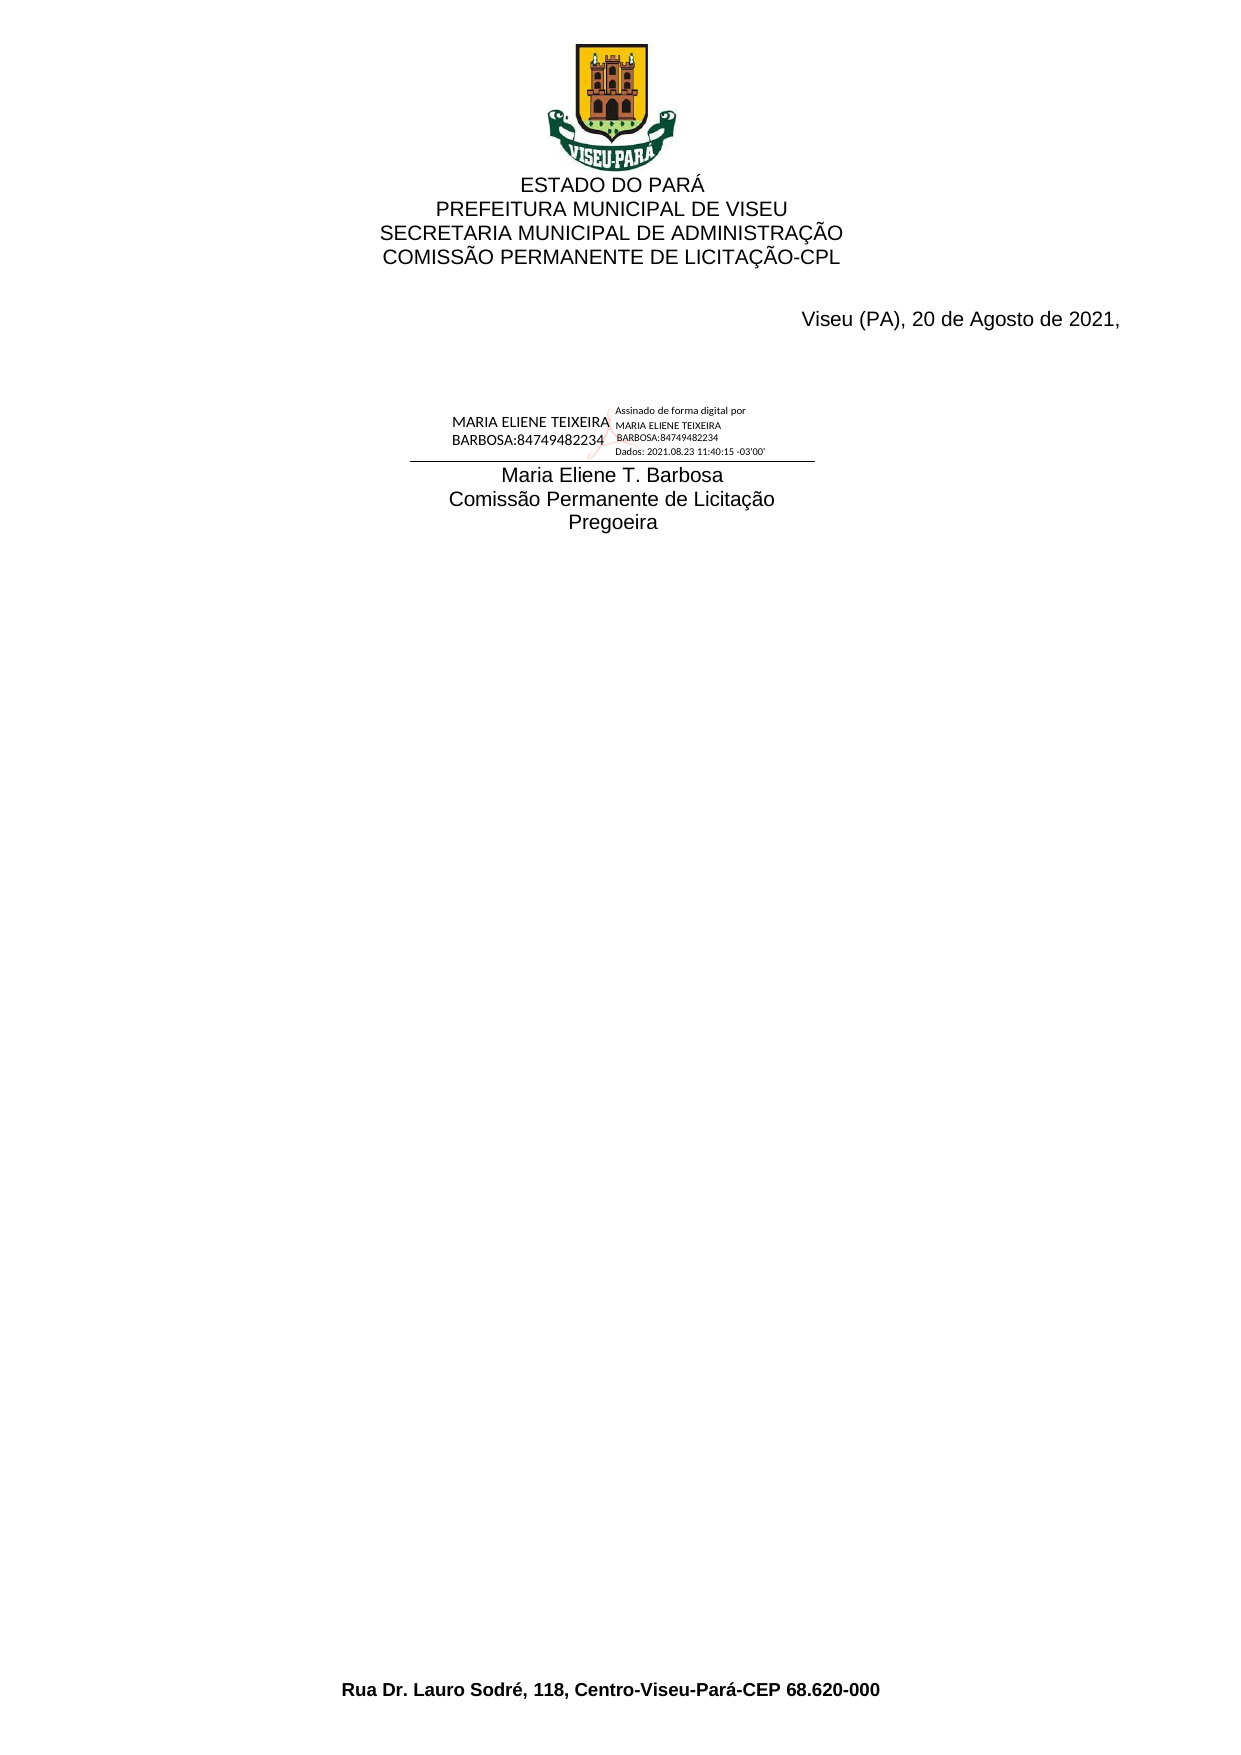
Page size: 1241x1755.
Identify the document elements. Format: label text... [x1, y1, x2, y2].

text Viseu (PA), 20 de Agosto de 2021, [801, 307, 1134, 331]
text Pregoeira [175, 511, 1051, 534]
text Maria Eliene T. Barbosa Comissão Permanente de Licitação [448, 462, 778, 511]
